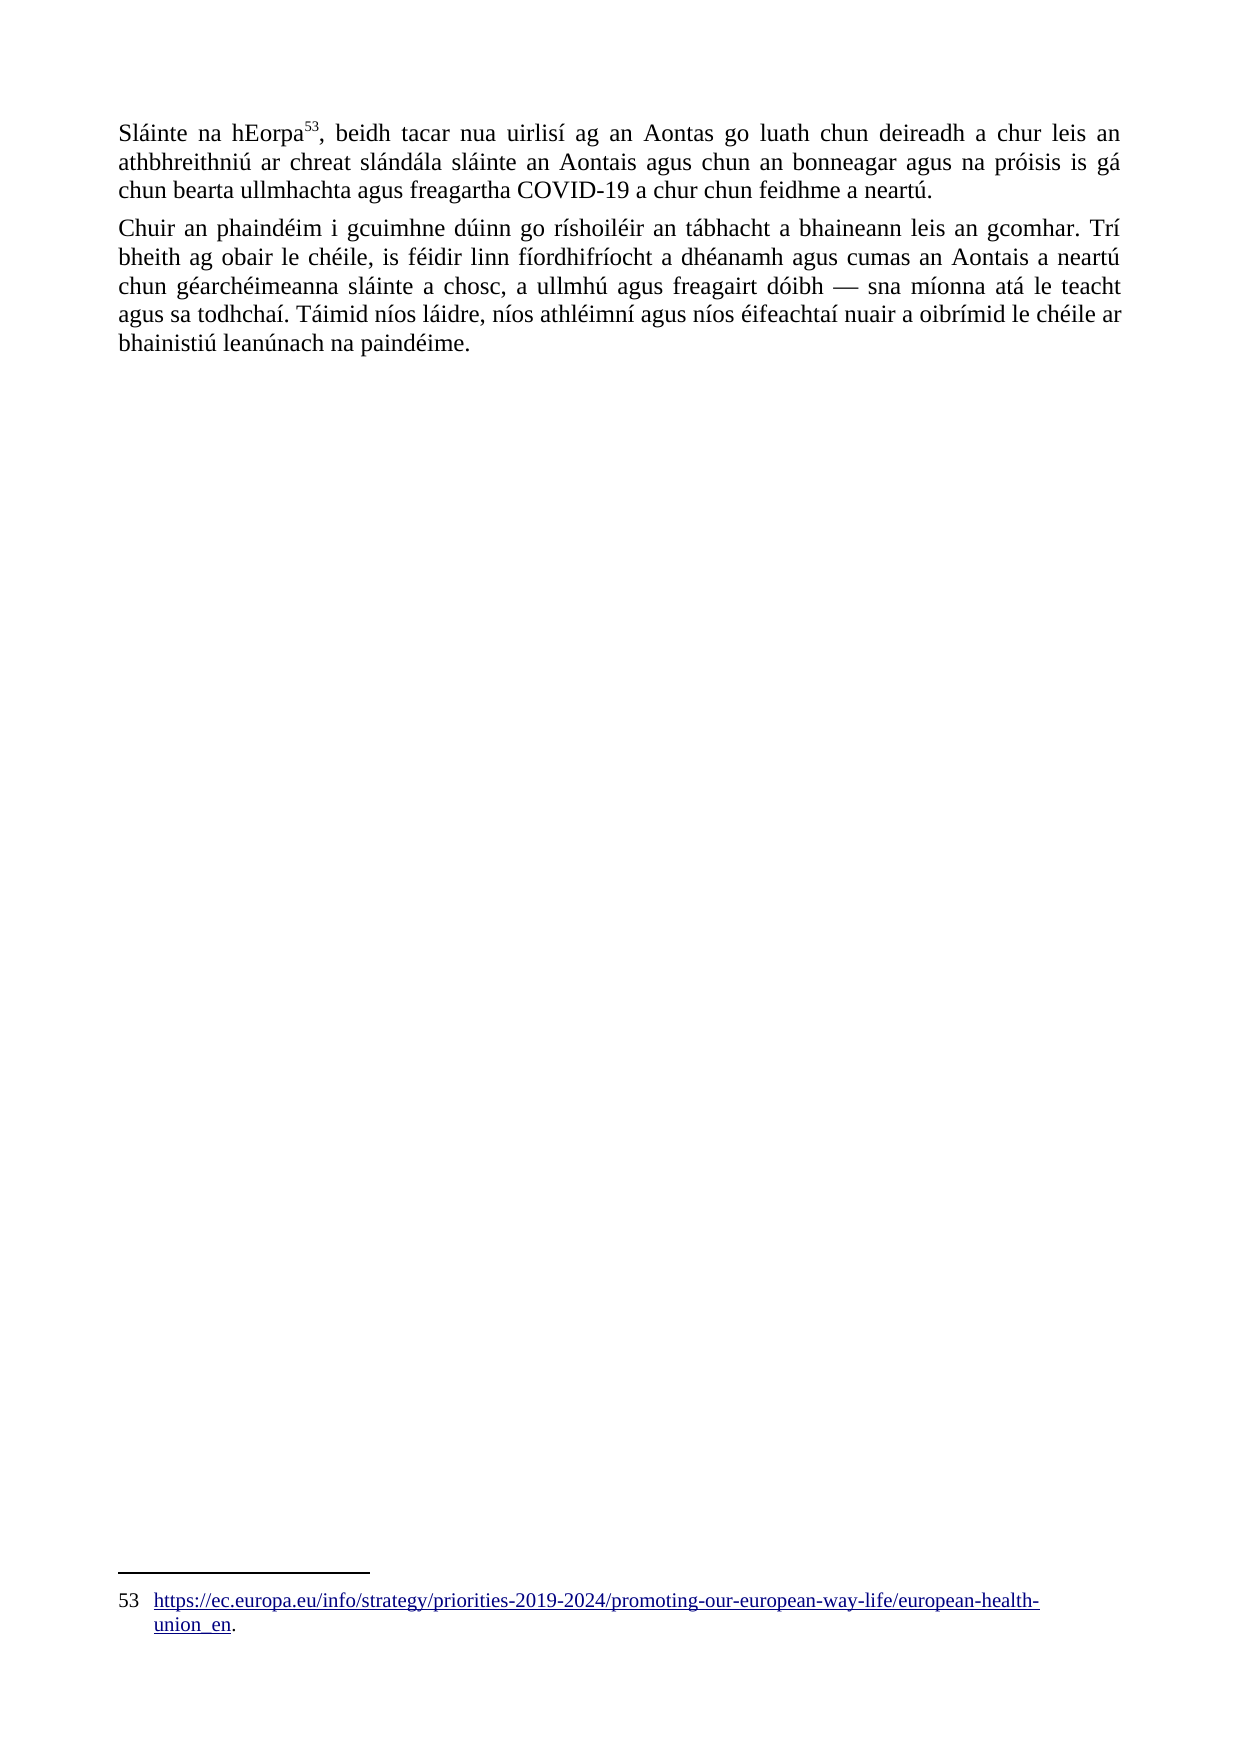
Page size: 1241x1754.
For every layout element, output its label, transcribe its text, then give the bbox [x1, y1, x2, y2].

text Sláinte na hEorpa, beidh tacar nua uirlisí ag an Aontas go luath chun deireadh a chur leis an athbhreithniú ar chreat slándála sláinte an Aontais agus chun an bonneagar agus na próisis is gá chun bearta ullmhachta agus freagartha COVID-19 a chur chun feidhme a neartú. [118, 118, 1122, 204]
text Chuir an phaindéim i gcuimhne dúinn go ríshoiléir an tábhacht a bhaineann leis an gcomhar. Trí bheith ag obair le chéile, is féidir linn fíordhifríocht a dhéanamh agus cumas an Aontais a neartú chun géarchéimeanna sláinte a chosc, a ullmhú agus freagairt dóibh — sna míonna atá le teacht agus sa todhchaí. Táimid níos láidre, níos athléimní agus níos éifeachtaí nuair a oibrímid le chéile ar bhainistiú leanúnach na paindéime. [118, 213, 1122, 357]
text https://ec.europa.eu/info/strategy/priorities-2019-2024/promoting-our-european-way-life/european-health-union_en. [118, 1588, 1122, 1636]
